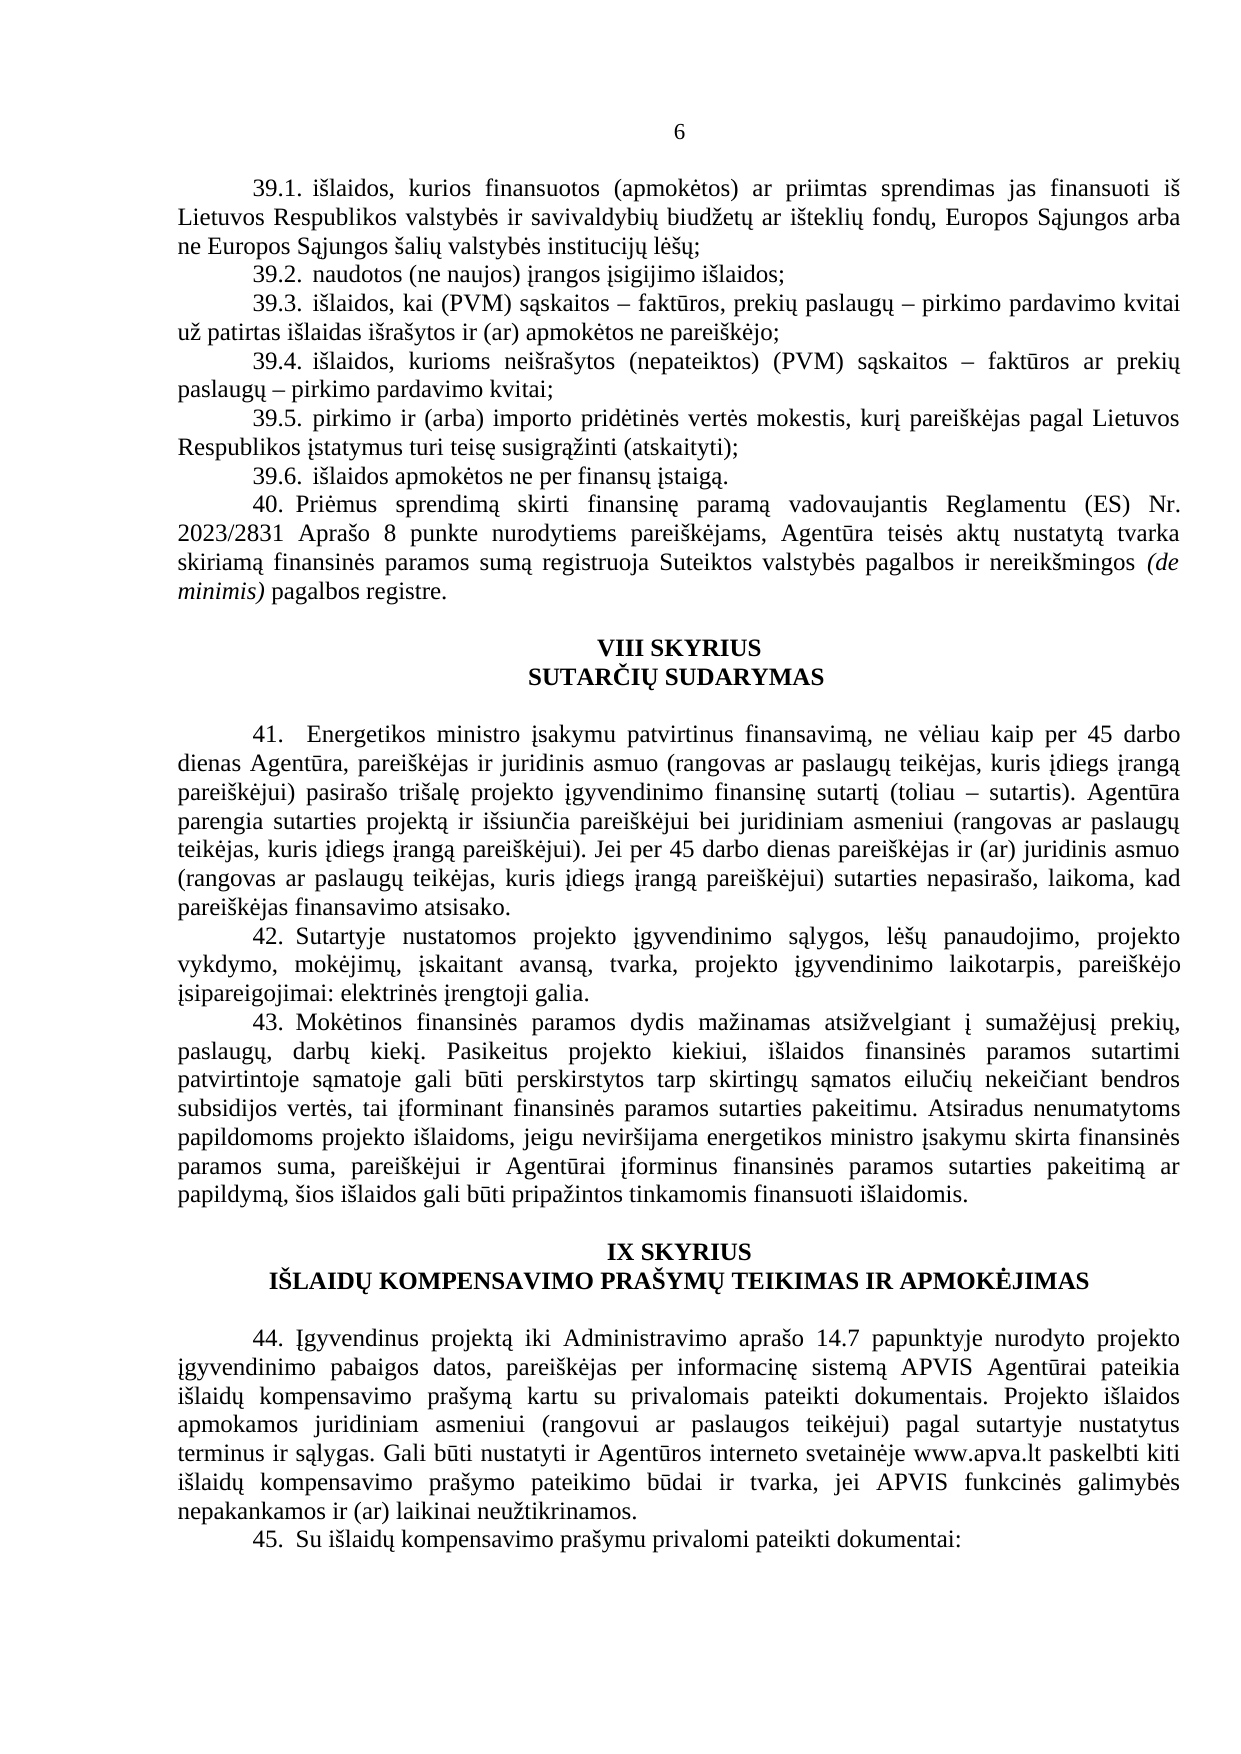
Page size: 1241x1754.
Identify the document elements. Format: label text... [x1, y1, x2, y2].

text 39.3. išlaidos, kai (PVM) sąskaitos – faktūros, prekių paslaugų – pirkimo pardavimo kvitai už patirtas išlaidas išrašytos ir (ar) apmokėtos ne pareiškėjo; [177, 288, 1181, 346]
text 39.5. pirkimo ir (arba) importo pridėtinės vertės mokestis, kurį pareiškėjas pagal Lietuvos Respublikos įstatymus turi teisę susigrąžinti (atskaityti); [177, 403, 1181, 461]
text IŠLAIDŲ KOMPENSAVIMO PRAŠYMŲ TEIKIMAS IR APMOKĖJIMAS [177, 1266, 1181, 1294]
text 39.2. naudotos (ne naujos) įrangos įsigijimo išlaidos; [177, 259, 1181, 288]
text 45. Su išlaidų kompensavimo prašymu privalomi pateikti dokumentai: [177, 1524, 1181, 1553]
text 40. Priėmus sprendimą skirti finansinę paramą vadovaujantis Reglamentu (ES) Nr. 2023/2831 Aprašo 8 punkte nurodytiems pareiškėjams, Agentūra teisės aktų nustatytą tvarka skiriamą finansinės paramos sumą registruoja Suteiktos valstybės pagalbos ir nereikšmingos (de minimis) pagalbos registre. [177, 489, 1181, 604]
text 39.6. išlaidos apmokėtos ne per finansų įstaigą. [177, 461, 1181, 489]
text 39.1. išlaidos, kurios finansuotos (apmokėtos) ar priimtas sprendimas jas finansuoti iš Lietuvos Respublikos valstybės ir savivaldybių biudžetų ar išteklių fondų, Europos Sąjungos arba ne Europos Sąjungos šalių valstybės institucijų lėšų; [177, 173, 1181, 259]
text VIII SKYRIUS [177, 633, 1181, 662]
text 42. Sutartyje nustatomos projekto įgyvendinimo sąlygos, lėšų panaudojimo, projekto vykdymo, mokėjimų, įskaitant avansą, tvarka, projekto įgyvendinimo laikotarpis, pareiškėjo įsipareigojimai: elektrinės įrengtoji galia. [177, 921, 1181, 1007]
text 39.4. išlaidos, kurioms neišrašytos (nepateiktos) (PVM) sąskaitos – faktūros ar prekių paslaugų – pirkimo pardavimo kvitai; [177, 346, 1181, 403]
text 44. Įgyvendinus projektą iki Administravimo aprašo 14.7 papunktyje nurodyto projekto įgyvendinimo pabaigos datos, pareiškėjas per informacinę sistemą APVIS Agentūrai pateikia išlaidų kompensavimo prašymą kartu su privalomais pateikti dokumentais. Projekto išlaidos apmokamos juridiniam asmeniui (rangovui ar paslaugos teikėjui) pagal sutartyje nustatytus terminus ir sąlygas. Gali būti nustatyti ir Agentūros interneto svetainėje www.apva.lt paskelbti kiti išlaidų kompensavimo prašymo pateikimo būdai ir tvarka, jei APVIS funkcinės galimybės nepakankamos ir (ar) laikinai neužtikrinamos. [177, 1323, 1181, 1524]
text 43. Mokėtinos finansinės paramos dydis mažinamas atsižvelgiant į sumažėjusį prekių, paslaugų, darbų kiekį. Pasikeitus projekto kiekiui, išlaidos finansinės paramos sutartimi patvirtintoje sąmatoje gali būti perskirstytos tarp skirtingų sąmatos eilučių nekeičiant bendros subsidijos vertės, tai įforminant finansinės paramos sutarties pakeitimu. Atsiradus nenumatytoms papildomoms projekto išlaidoms, jeigu neviršijama energetikos ministro įsakymu skirta finansinės paramos suma, pareiškėjui ir Agentūrai įforminus finansinės paramos sutarties pakeitimą ar papildymą, šios išlaidos gali būti pripažintos tinkamomis finansuoti išlaidomis. [177, 1007, 1181, 1208]
text IX SKYRIUS [177, 1237, 1181, 1266]
text 41. Energetikos ministro įsakymu patvirtinus finansavimą, ne vėliau kaip per 45 darbo dienas Agentūra, pareiškėjas ir juridinis asmuo (rangovas ar paslaugų teikėjas, kuris įdiegs įrangą pareiškėjui) pasirašo trišalę projekto įgyvendinimo finansinę sutartį (toliau – sutartis). Agentūra parengia sutarties projektą ir išsiunčia pareiškėjui bei juridiniam asmeniui (rangovas ar paslaugų teikėjas, kuris įdiegs įrangą pareiškėjui). Jei per 45 darbo dienas pareiškėjas ir (ar) juridinis asmuo (rangovas ar paslaugų teikėjas, kuris įdiegs įrangą pareiškėjui) sutarties nepasirašo, laikoma, kad pareiškėjas finansavimo atsisako. [177, 719, 1181, 921]
text SUTARČIŲ SUDARYMAS [177, 662, 1181, 691]
